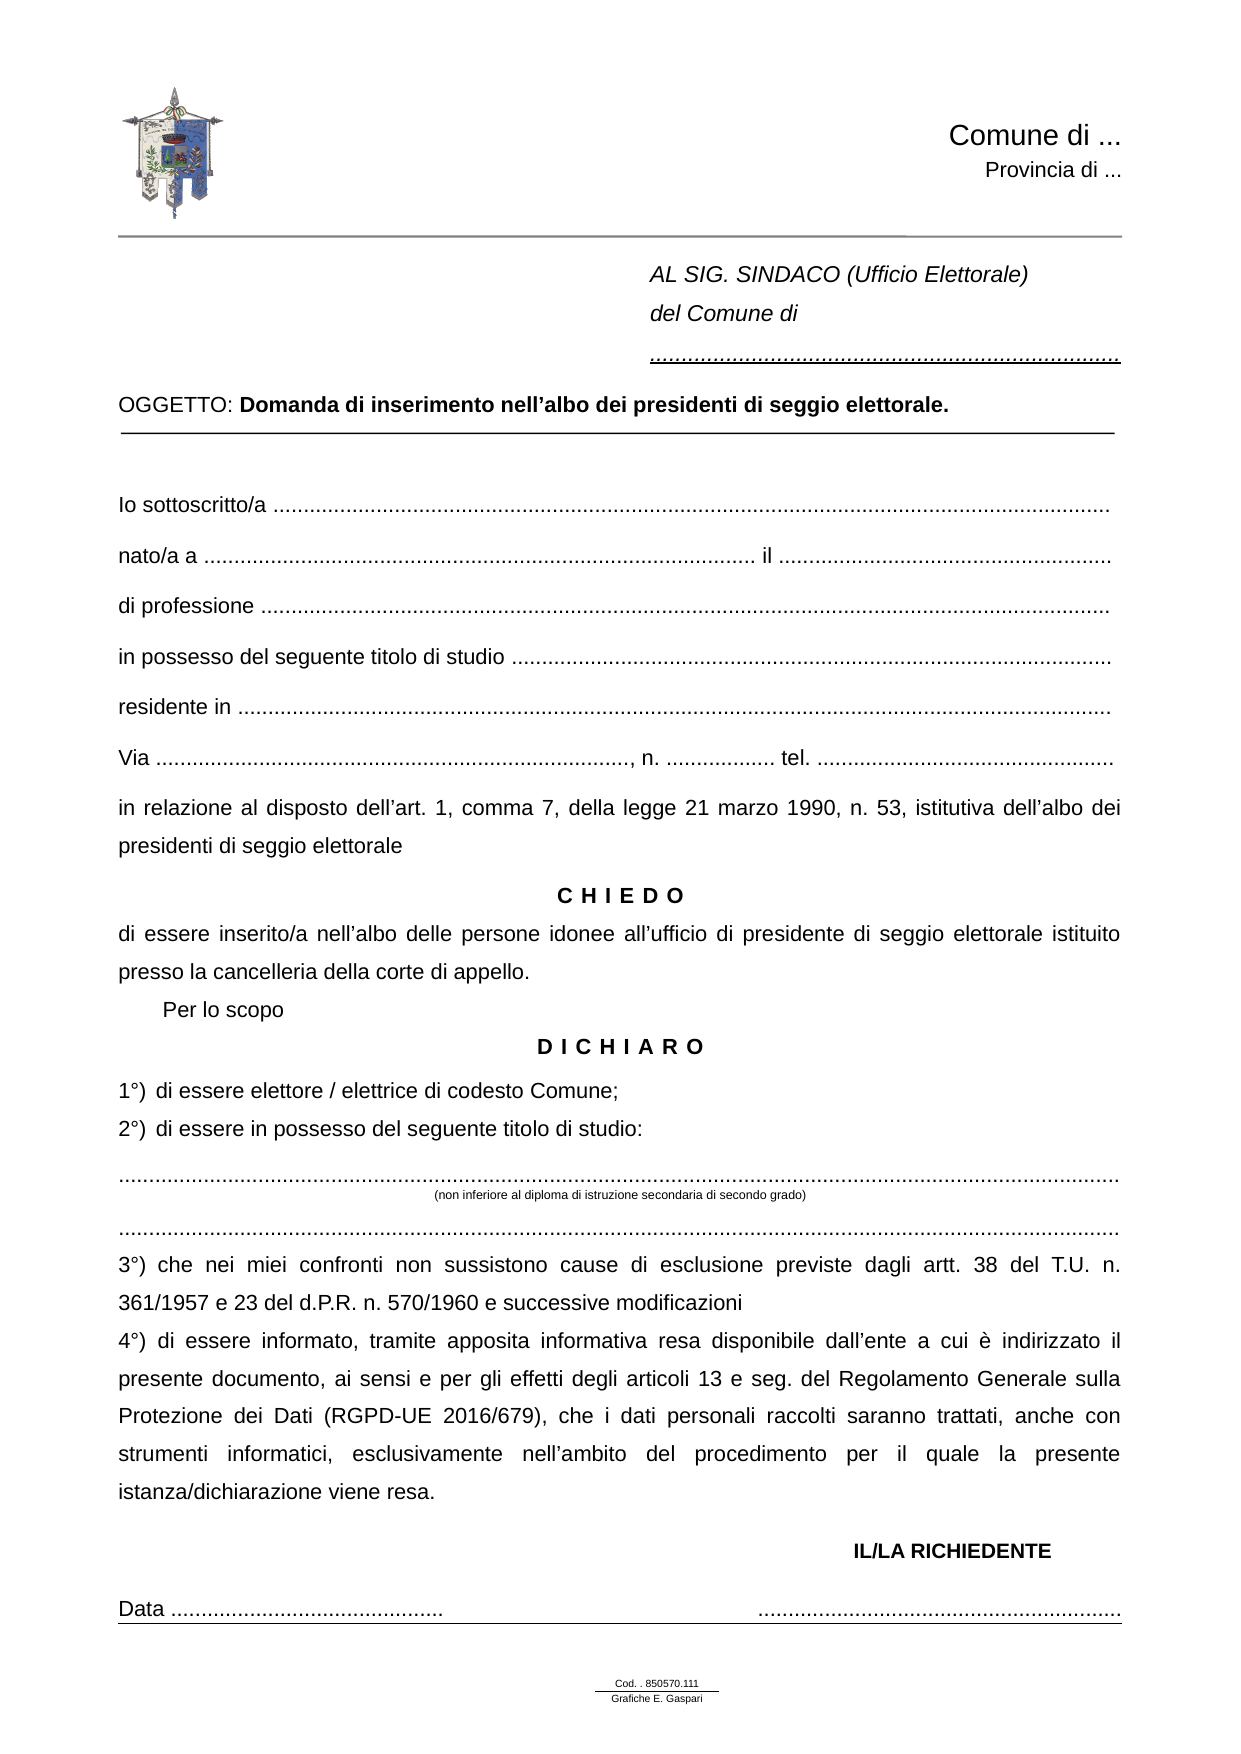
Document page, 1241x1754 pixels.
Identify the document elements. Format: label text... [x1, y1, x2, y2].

list in possesso del seguente titolo di studio ................................................................................................... [118, 644, 1122, 669]
text in relazione al disposto dell’art. 1, comma 7, della legge 21 marzo 1990, n. 53, istitutiva dell’albo dei presidenti di seggio elettorale [118, 795, 1122, 858]
list AL SIG. SINDACO (Ufficio Elettorale) [650, 261, 1122, 287]
subtitle DICHIARO [118, 1034, 1122, 1059]
text CHIEDO [118, 883, 1122, 908]
list residente in ................................................................................................................................................ [118, 694, 1122, 719]
text Per lo scopo [118, 996, 1122, 1022]
list Io sottoscritto/a .......................................................................................................................................... [118, 429, 1122, 518]
list del Comune di [650, 300, 1122, 326]
text ..................................................................................................................................................................... [118, 1162, 1122, 1187]
picture [122, 87, 224, 219]
text 4°) di essere informato, tramite apposita informativa resa disponibile dall’ente a cui è indirizzato il presente documento, ai sensi e per gli effetti degli articoli 13 e seg. del Regolamento Generale sulla Protezione dei Dati (RGPD-UE 2016/679), che i dati personali raccolti saranno trattati, anche con strumenti informatici, esclusivamente nell’ambito del procedimento per il quale la presente istanza/dichiarazione viene resa. [118, 1328, 1122, 1504]
list .......................................................................... [650, 339, 1122, 366]
list di professione ............................................................................................................................................ [118, 593, 1122, 618]
list OGGETTO: Domanda di inserimento nell’albo dei presidenti di seggio elettorale. [118, 392, 1122, 417]
list Via .............................................................................., n. .................. tel. ................................................. [118, 744, 1122, 770]
text Provincia di ... [224, 157, 1122, 182]
text Data ............................................. ............................................................ [118, 1596, 1122, 1623]
text ..................................................................................................................................................................... [118, 1214, 1122, 1239]
text 3°) che nei miei confronti non sussistono cause di esclusione previste dagli artt. 38 del T.U. n. 361/1957 e 23 del d.P.R. n. 570/1960 e successive modificazioni [118, 1252, 1122, 1315]
subtitle IL/LA RICHIEDENTE [768, 1539, 1122, 1563]
text (non inferiore al diploma di istruzione secondaria di secondo grado) [118, 1187, 1122, 1202]
text di essere inserito/a nell’albo delle persone idonee all’ufficio di presidente di seggio elettorale istituito presso la cancelleria della corte di appello. [118, 921, 1122, 984]
list di essere in possesso del seguente titolo di studio: [118, 1116, 1122, 1141]
text Comune di ... [224, 118, 1122, 152]
list nato/a a ........................................................................................... il ....................................................... [118, 543, 1122, 568]
list di essere elettore / elettrice di codesto Comune; [118, 1078, 1122, 1103]
